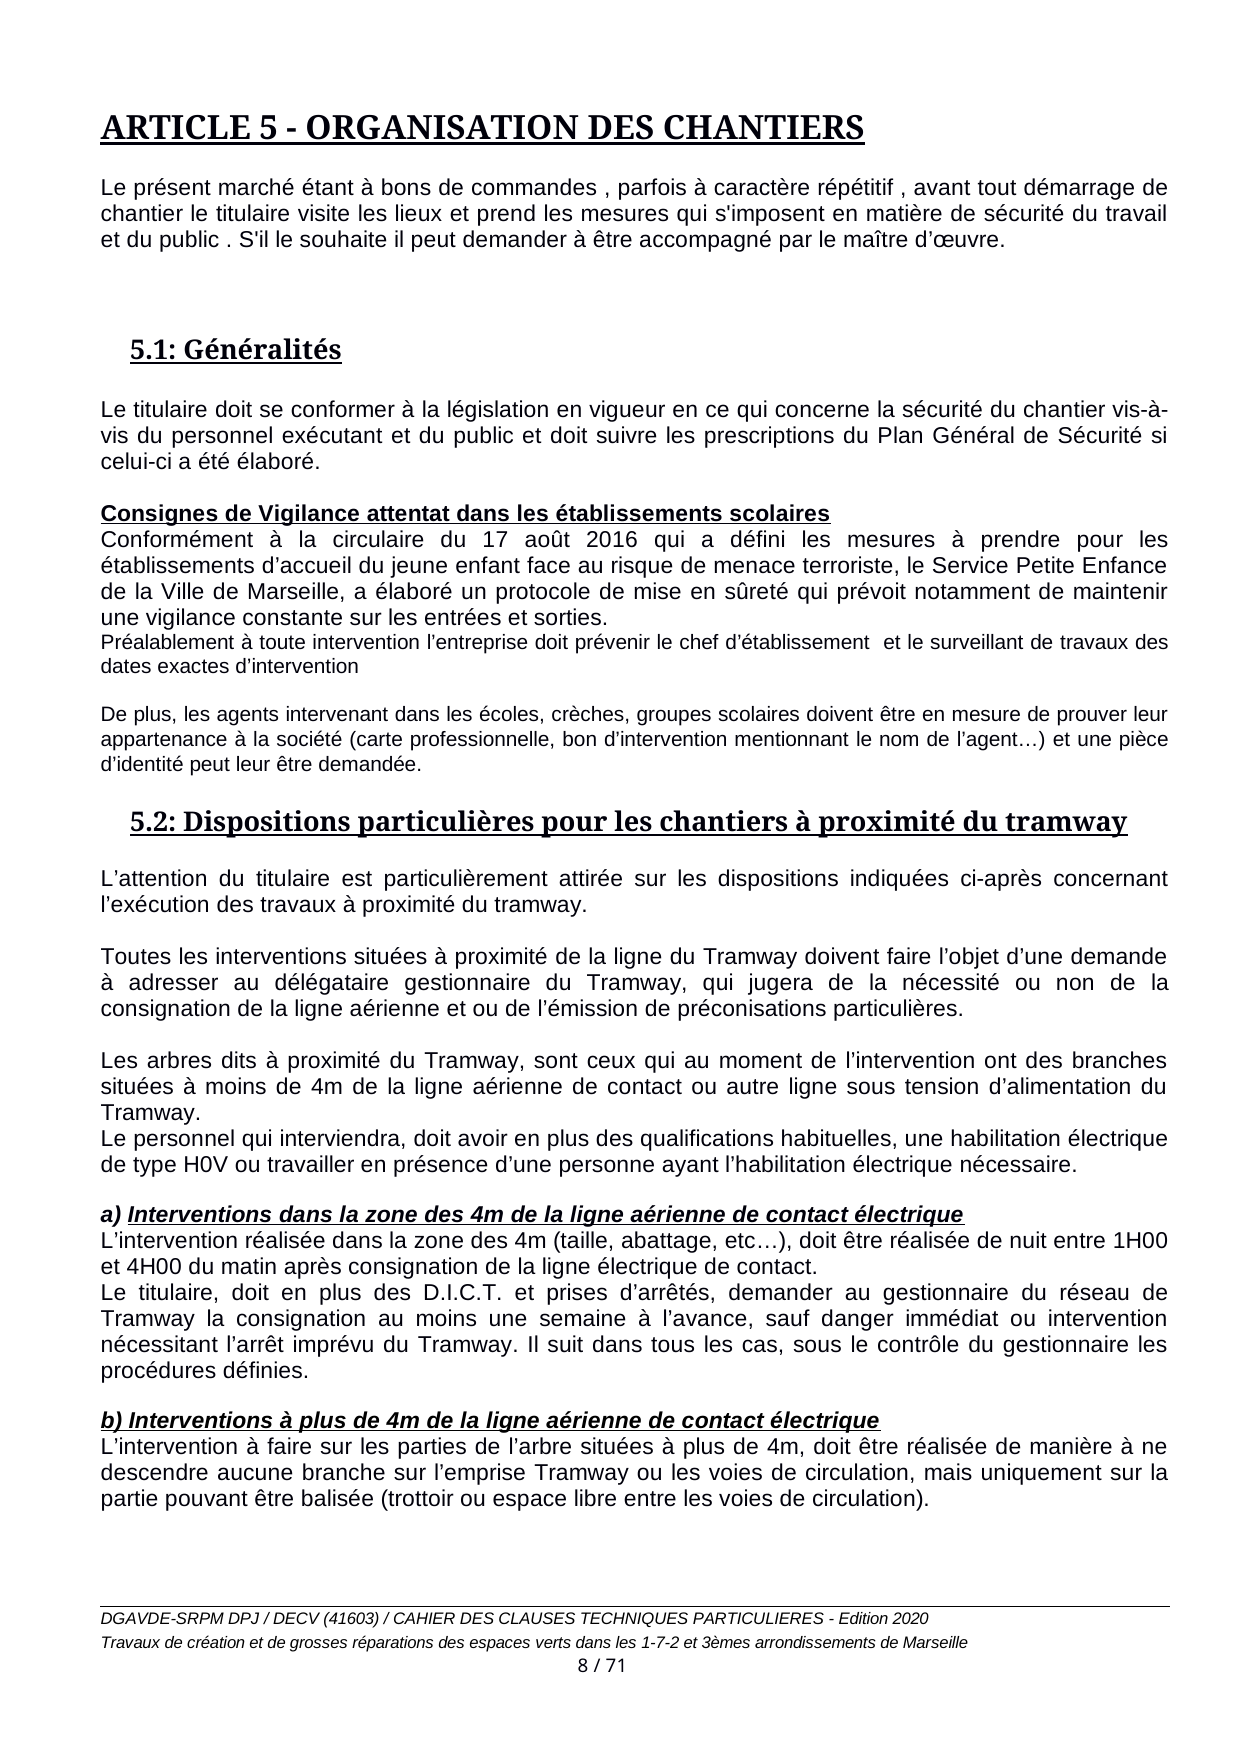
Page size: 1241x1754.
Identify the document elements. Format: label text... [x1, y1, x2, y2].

text b) Interventions à plus de 4m de la ligne aérienne de contact électrique [100, 1407, 1170, 1433]
text Les arbres dits à proximité du Tramway, sont ceux qui au moment de l’intervention ont des branches situées à moins de 4m de la ligne aérienne de contact ou autre ligne sous tension d’alimentation du Tramway. [100, 1048, 1170, 1126]
text Le présent marché étant à bons de commandes , parfois à caractère répétitif , avant tout démarrage de chantier le titulaire visite les lieux et prend les mesures qui s'imposent en matière de sécurité du travail et du public . S'il le souhaite il peut demander à être accompagné par le maître d’œuvre. [100, 174, 1170, 253]
text L’attention du titulaire est particulièrement attirée sur les dispositions indiquées ci-après concernant l’exécution des travaux à proximité du tramway. [100, 865, 1170, 917]
text L’intervention réalisée dans la zone des 4m (taille, abattage, etc…), doit être réalisée de nuit entre 1H00 et 4H00 du matin après consignation de la ligne électrique de contact. [100, 1227, 1170, 1279]
text L’intervention à faire sur les parties de l’arbre situées à plus de 4m, doit être réalisée de manière à ne descendre aucune branche sur l’emprise Tramway ou les voies de circulation, mais uniquement sur la partie pouvant être balisée (trottoir ou espace libre entre les voies de circulation). [100, 1433, 1170, 1511]
text Le titulaire, doit en plus des D.I.C.T. et prises d’arrêtés, demander au gestionnaire du réseau de Tramway la consignation au moins une semaine à l’avance, sauf danger immédiat ou intervention nécessitant l’arrêt imprévu du Tramway. Il suit dans tous les cas, sous le contrôle du gestionnaire les procédures définies. [100, 1279, 1170, 1384]
text a) Interventions dans la zone des 4m de la ligne aérienne de contact électrique [100, 1201, 1170, 1227]
text Toutes les interventions situées à proximité de la ligne du Tramway doivent faire l’objet d’une demande à adresser au délégataire gestionnaire du Tramway, qui jugera de la nécessité ou non de la consignation de la ligne aérienne et ou de l’émission de préconisations particulières. [100, 943, 1170, 1022]
text Consignes de Vigilance attentat dans les établissements scolaires [100, 501, 1170, 527]
text Le personnel qui interviendra, doit avoir en plus des qualifications habituelles, une habilitation électrique de type H0V ou travailler en présence d’une personne ayant l’habilitation électrique nécessaire. [100, 1126, 1170, 1178]
text Préalablement à toute intervention l’entreprise doit prévenir le chef d’établissement et le surveillant de travaux des dates exactes d’intervention [100, 631, 1170, 678]
subtitle 5.1: Généralités [130, 331, 1140, 368]
text De plus, les agents intervenant dans les écoles, crèches, groupes scolaires doivent être en mesure de prouver leur appartenance à la société (carte professionnelle, bon d’intervention mentionnant le nom de l’agent…) et une pièce d’identité peut leur être demandée. [100, 701, 1170, 776]
subtitle 5.2: Dispositions particulières pour les chantiers à proximité du tramway [130, 802, 1140, 839]
text Le titulaire doit se conformer à la législation en vigueur en ce qui concerne la sécurité du chantier vis-à-vis du personnel exécutant et du public et doit suivre les prescriptions du Plan Général de Sécurité si celui-ci a été élaboré. [100, 396, 1170, 474]
text Conformément à la circulaire du 17 août 2016 qui a défini les mesures à prendre pour les établissements d’accueil du jeune enfant face au risque de menace terroriste, le Service Petite Enfance de la Ville de Marseille, a élaboré un protocole de mise en sûreté qui prévoit notamment de maintenir une vigilance constante sur les entrées et sorties. [100, 527, 1170, 631]
subtitle ARTICLE 5 - ORGANISATION DES CHANTIERS [100, 103, 1170, 149]
